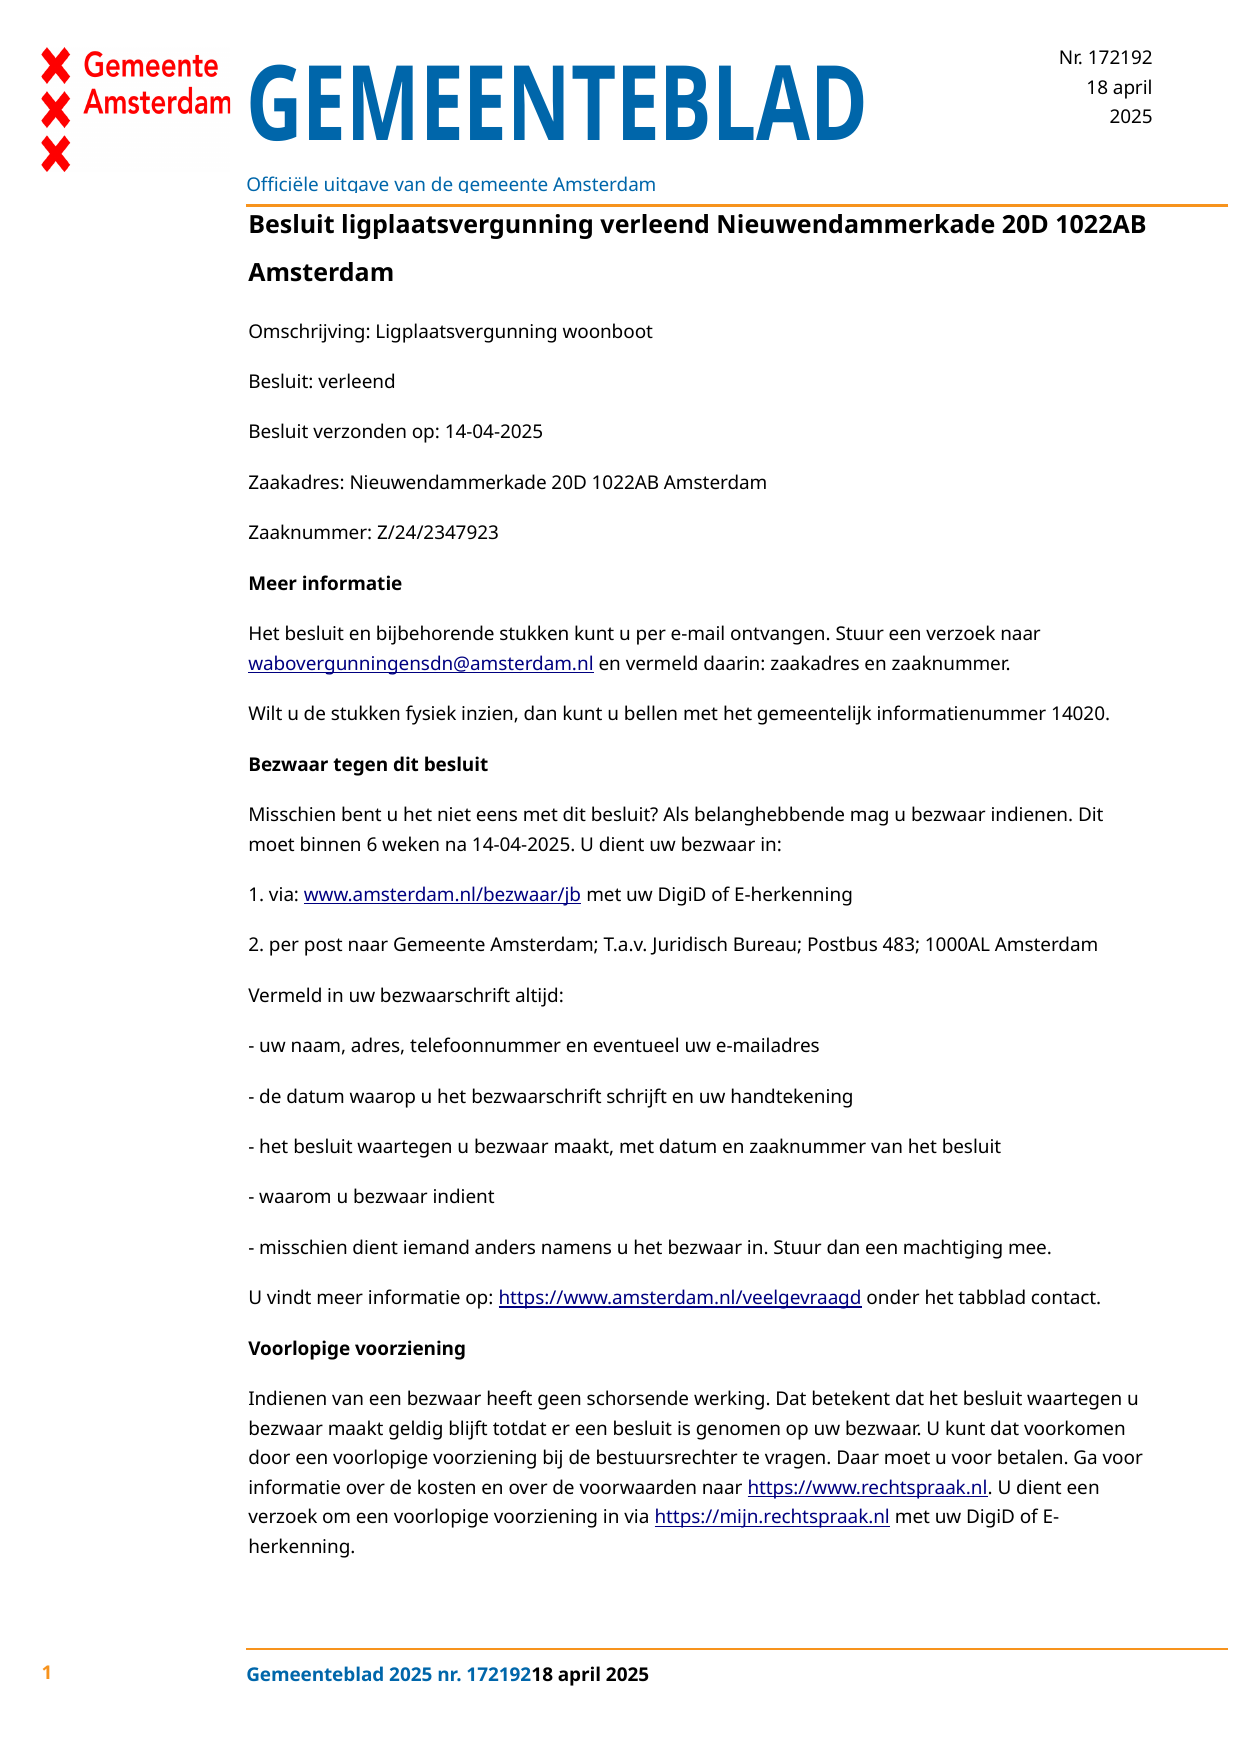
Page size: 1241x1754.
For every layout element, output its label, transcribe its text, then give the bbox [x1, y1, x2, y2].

text U vindt meer informatie op: https://www.amsterdam.nl/veelgevraagd onder het tabblad contact. [248, 1284, 1152, 1310]
text - waarom u bezwaar indient [248, 1184, 1152, 1209]
text Bezwaar tegen dit besluit [248, 751, 1152, 777]
text Zaaknummer: Z/24/2347923 [248, 519, 1152, 545]
text Meer informatie [248, 570, 1152, 596]
text - misschien dient iemand anders namens u het bezwaar in. Stuur dan een machtiging mee. [248, 1234, 1152, 1260]
text 2. per post naar Gemeente Amsterdam; T.a.v. Juridisch Bureau; Postbus 483; 1000AL Amsterdam [248, 932, 1152, 957]
picture [41, 47, 231, 172]
text Besluit ligplaatsvergunning verleend Nieuwendammerkade 20D 1022AB Amsterdam [248, 207, 1152, 288]
text Vermeld in uw bezwaarschrift altijd: [248, 982, 1152, 1008]
text Indienen van een bezwaar heeft geen schorsende werking. Dat betekent dat het besluit waartegen u bezwaar maakt geldig blijft totdat er een besluit is genomen op uw bezwaar. U kunt dat voorkomen door een voorlopige voorziening bij de bestuursrechter te vragen. Daar moet u voor betalen. Ga voor informatie over de kosten en over de voorwaarden naar https://www.rechtspraak.nl. U dient een verzoek om een voorlopige voorziening in via https://mijn.rechtspraak.nl met uw DigiD of E-herkenning. [248, 1385, 1152, 1559]
text Misschien bent u het niet eens met dit besluit? Als belanghebbende mag u bezwaar indienen. Dit moet binnen 6 weken na 14-04-2025. U dient uw bezwaar in: [248, 801, 1152, 857]
text Omschrijving: Ligplaatsvergunning woonboot [248, 318, 1152, 344]
text - het besluit waartegen u bezwaar maakt, met datum en zaaknummer van het besluit [248, 1133, 1152, 1159]
text Voorlopige voorziening [248, 1335, 1152, 1361]
text Besluit: verleend [248, 368, 1152, 394]
text Wilt u de stukken fysiek inzien, dan kunt u bellen met het gemeentelijk informatienummer 14020. [248, 700, 1152, 726]
text - de datum waarop u het bezwaarschrift schrijft en uw handtekening [248, 1083, 1152, 1109]
text Besluit verzonden op: 14-04-2025 [248, 419, 1152, 444]
text Het besluit en bijbehorende stukken kunt u per e-mail ontvangen. Stuur een verzoek naar wabovergunningensdn@amsterdam.nl en vermeld daarin: zaakadres en zaaknummer. [248, 620, 1152, 676]
text Zaakadres: Nieuwendammerkade 20D 1022AB Amsterdam [248, 469, 1152, 495]
text - uw naam, adres, telefoonnummer en eventueel uw e-mailadres [248, 1032, 1152, 1058]
text 1. via: www.amsterdam.nl/bezwaar/jb met uw DigiD of E-herkenning [248, 881, 1152, 907]
